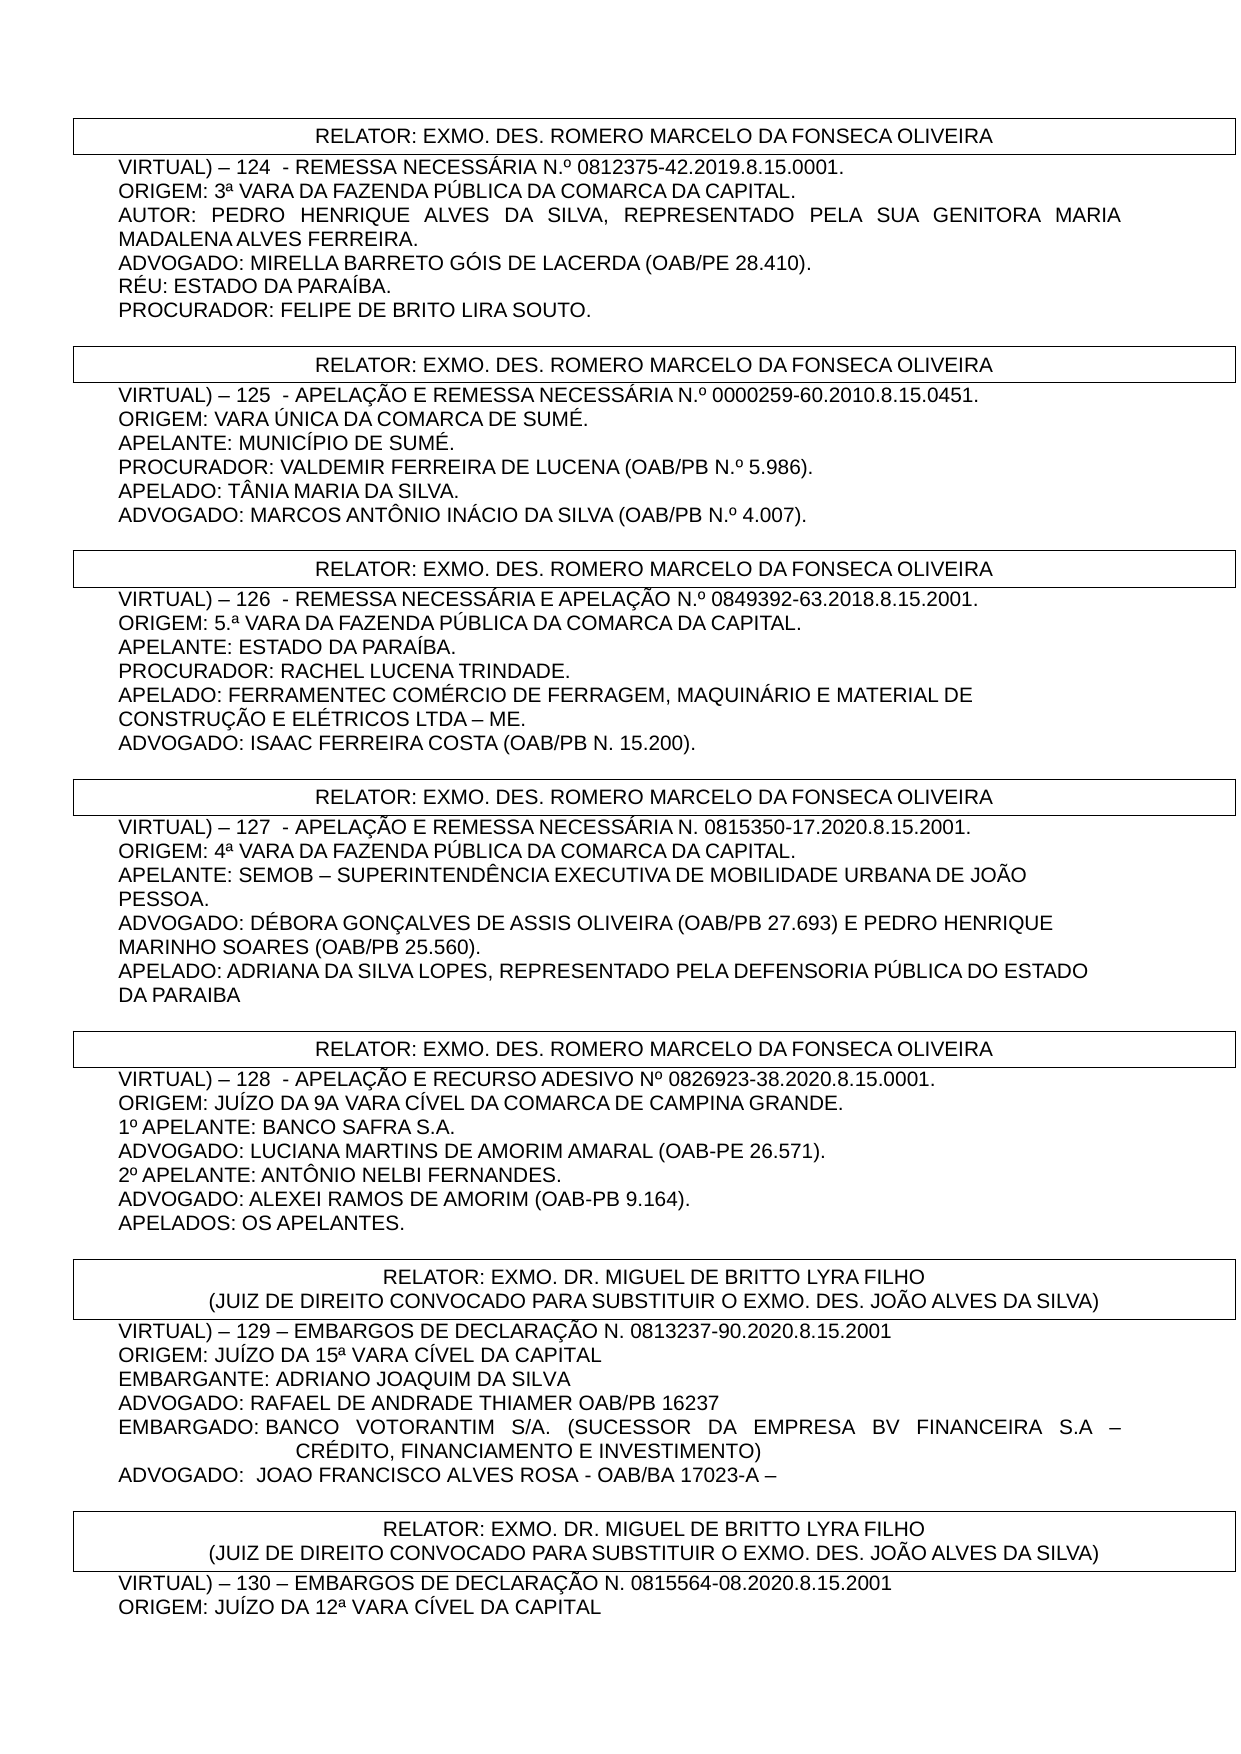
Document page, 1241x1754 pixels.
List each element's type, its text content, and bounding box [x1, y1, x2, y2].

text VIRTUAL) – 130 – EMBARGOS DE DECLARAÇÃO N. 0815564-08.2020.8.15.2001 [118, 1572, 1122, 1595]
text 2º APELANTE: ANTÔNIO NELBI FERNANDES. [118, 1163, 1122, 1187]
table_header RELATOR: EXMO. DR. MIGUEL DE BRITTO LYRA FILHO (JUIZ DE DIREITO CONVOCADO PARA SUBSTITUIR O EXMO. DES. JOÃO ALVES DA SILVA) [74, 1260, 1235, 1319]
text APELADO: FERRAMENTEC COMÉRCIO DE FERRAGEM, MAQUINÁRIO E MATERIAL DE CONSTRUÇÃO E ELÉTRICOS LTDA – ME. [118, 683, 1122, 731]
text 1º APELANTE: BANCO SAFRA S.A. [118, 1115, 1122, 1139]
text ORIGEM: JUÍZO DA 9A VARA CÍVEL DA COMARCA DE CAMPINA GRANDE. [118, 1091, 1122, 1115]
text VIRTUAL) – 129 – EMBARGOS DE DECLARAÇÃO N. 0813237-90.2020.8.15.2001 [118, 1320, 1122, 1343]
table_header RELATOR: EXMO. DES. ROMERO MARCELO DA FONSECA OLIVEIRA [74, 780, 1235, 814]
table_header RELATOR: EXMO. DES. ROMERO MARCELO DA FONSECA OLIVEIRA [74, 551, 1235, 586]
table_header RELATOR: EXMO. DES. ROMERO MARCELO DA FONSECA OLIVEIRA [74, 1032, 1235, 1067]
text APELADO: ADRIANA DA SILVA LOPES, REPRESENTADO PELA DEFENSORIA PÚBLICA DO ESTADO DA PARAIBA [118, 959, 1122, 1007]
text ADVOGADO: DÉBORA GONÇALVES DE ASSIS OLIVEIRA (OAB/PB 27.693) E PEDRO HENRIQUE MARINHO SOARES (OAB/PB 25.560). [118, 911, 1122, 959]
table_header RELATOR: EXMO. DES. ROMERO MARCELO DA FONSECA OLIVEIRA [74, 347, 1235, 382]
text ADVOGADO: LUCIANA MARTINS DE AMORIM AMARAL (OAB-PE 26.571). [118, 1139, 1122, 1163]
text ORIGEM: 3ª VARA DA FAZENDA PÚBLICA DA COMARCA DA CAPITAL. [118, 178, 1122, 202]
text VIRTUAL) – 124 - REMESSA NECESSÁRIA N.º 0812375-42.2019.8.15.0001. [118, 155, 1122, 178]
text PROCURADOR: FELIPE DE BRITO LIRA SOUTO. [118, 298, 1122, 322]
text ADVOGADO: ISAAC FERREIRA COSTA (OAB/PB N. 15.200). [118, 731, 1122, 754]
text AUTOR: PEDRO HENRIQUE ALVES DA SILVA, REPRESENTADO PELA SUA GENITORA MARIA MADALENA ALVES FERREIRA. [118, 202, 1122, 250]
text RÉU: ESTADO DA PARAÍBA. [118, 274, 1122, 298]
table_header RELATOR: EXMO. DES. ROMERO MARCELO DA FONSECA OLIVEIRA [74, 119, 1235, 154]
text ORIGEM: JUÍZO DA 12ª VARA CÍVEL DA CAPITAL [118, 1595, 1122, 1619]
text APELANTE: MUNICÍPIO DE SUMÉ. [118, 431, 1122, 454]
text VIRTUAL) – 126 - REMESSA NECESSÁRIA E APELAÇÃO N.º 0849392-63.2018.8.15.2001. [118, 588, 1122, 611]
text ORIGEM: 5.ª VARA DA FAZENDA PÚBLICA DA COMARCA DA CAPITAL. [118, 611, 1122, 635]
text ADVOGADO: JOAO FRANCISCO ALVES ROSA - OAB/BA 17023-A – [118, 1463, 1122, 1487]
text ORIGEM: VARA ÚNICA DA COMARCA DE SUMÉ. [118, 407, 1122, 431]
text ORIGEM: 4ª VARA DA FAZENDA PÚBLICA DA COMARCA DA CAPITAL. [118, 839, 1122, 863]
text APELANTE: SEMOB – SUPERINTENDÊNCIA EXECUTIVA DE MOBILIDADE URBANA DE JOÃO PESSOA. [118, 863, 1122, 911]
text ADVOGADO: RAFAEL DE ANDRADE THIAMER OAB/PB 16237 [118, 1391, 1122, 1415]
text PROCURADOR: VALDEMIR FERREIRA DE LUCENA (OAB/PB N.º 5.986). [118, 454, 1122, 478]
text VIRTUAL) – 128 - APELAÇÃO E RECURSO ADESIVO Nº 0826923-38.2020.8.15.0001. [118, 1068, 1122, 1091]
text EMBARGADO: BANCO VOTORANTIM S/A. (SUCESSOR DA EMPRESA BV FINANCEIRA S.A – CRÉDITO, FINANCIAMENTO E INVESTIMENTO) [118, 1415, 1122, 1463]
text EMBARGANTE: ADRIANO JOAQUIM DA SILVA [118, 1367, 1122, 1391]
text VIRTUAL) – 125 - APELAÇÃO E REMESSA NECESSÁRIA N.º 0000259-60.2010.8.15.0451. [118, 383, 1122, 407]
text APELADOS: OS APELANTES. [118, 1211, 1122, 1235]
text APELADO: TÂNIA MARIA DA SILVA. [118, 478, 1122, 502]
text ADVOGADO: MARCOS ANTÔNIO INÁCIO DA SILVA (OAB/PB N.º 4.007). [118, 502, 1122, 526]
text ADVOGADO: MIRELLA BARRETO GÓIS DE LACERDA (OAB/PE 28.410). [118, 250, 1122, 274]
text ADVOGADO: ALEXEI RAMOS DE AMORIM (OAB-PB 9.164). [118, 1187, 1122, 1211]
text PROCURADOR: RACHEL LUCENA TRINDADE. [118, 659, 1122, 683]
text APELANTE: ESTADO DA PARAÍBA. [118, 635, 1122, 659]
table_header RELATOR: EXMO. DR. MIGUEL DE BRITTO LYRA FILHO (JUIZ DE DIREITO CONVOCADO PARA SUBSTITUIR O EXMO. DES. JOÃO ALVES DA SILVA) [74, 1512, 1235, 1571]
text VIRTUAL) – 127 - APELAÇÃO E REMESSA NECESSÁRIA N. 0815350-17.2020.8.15.2001. [118, 816, 1122, 839]
text ORIGEM: JUÍZO DA 15ª VARA CÍVEL DA CAPITAL [118, 1343, 1122, 1367]
